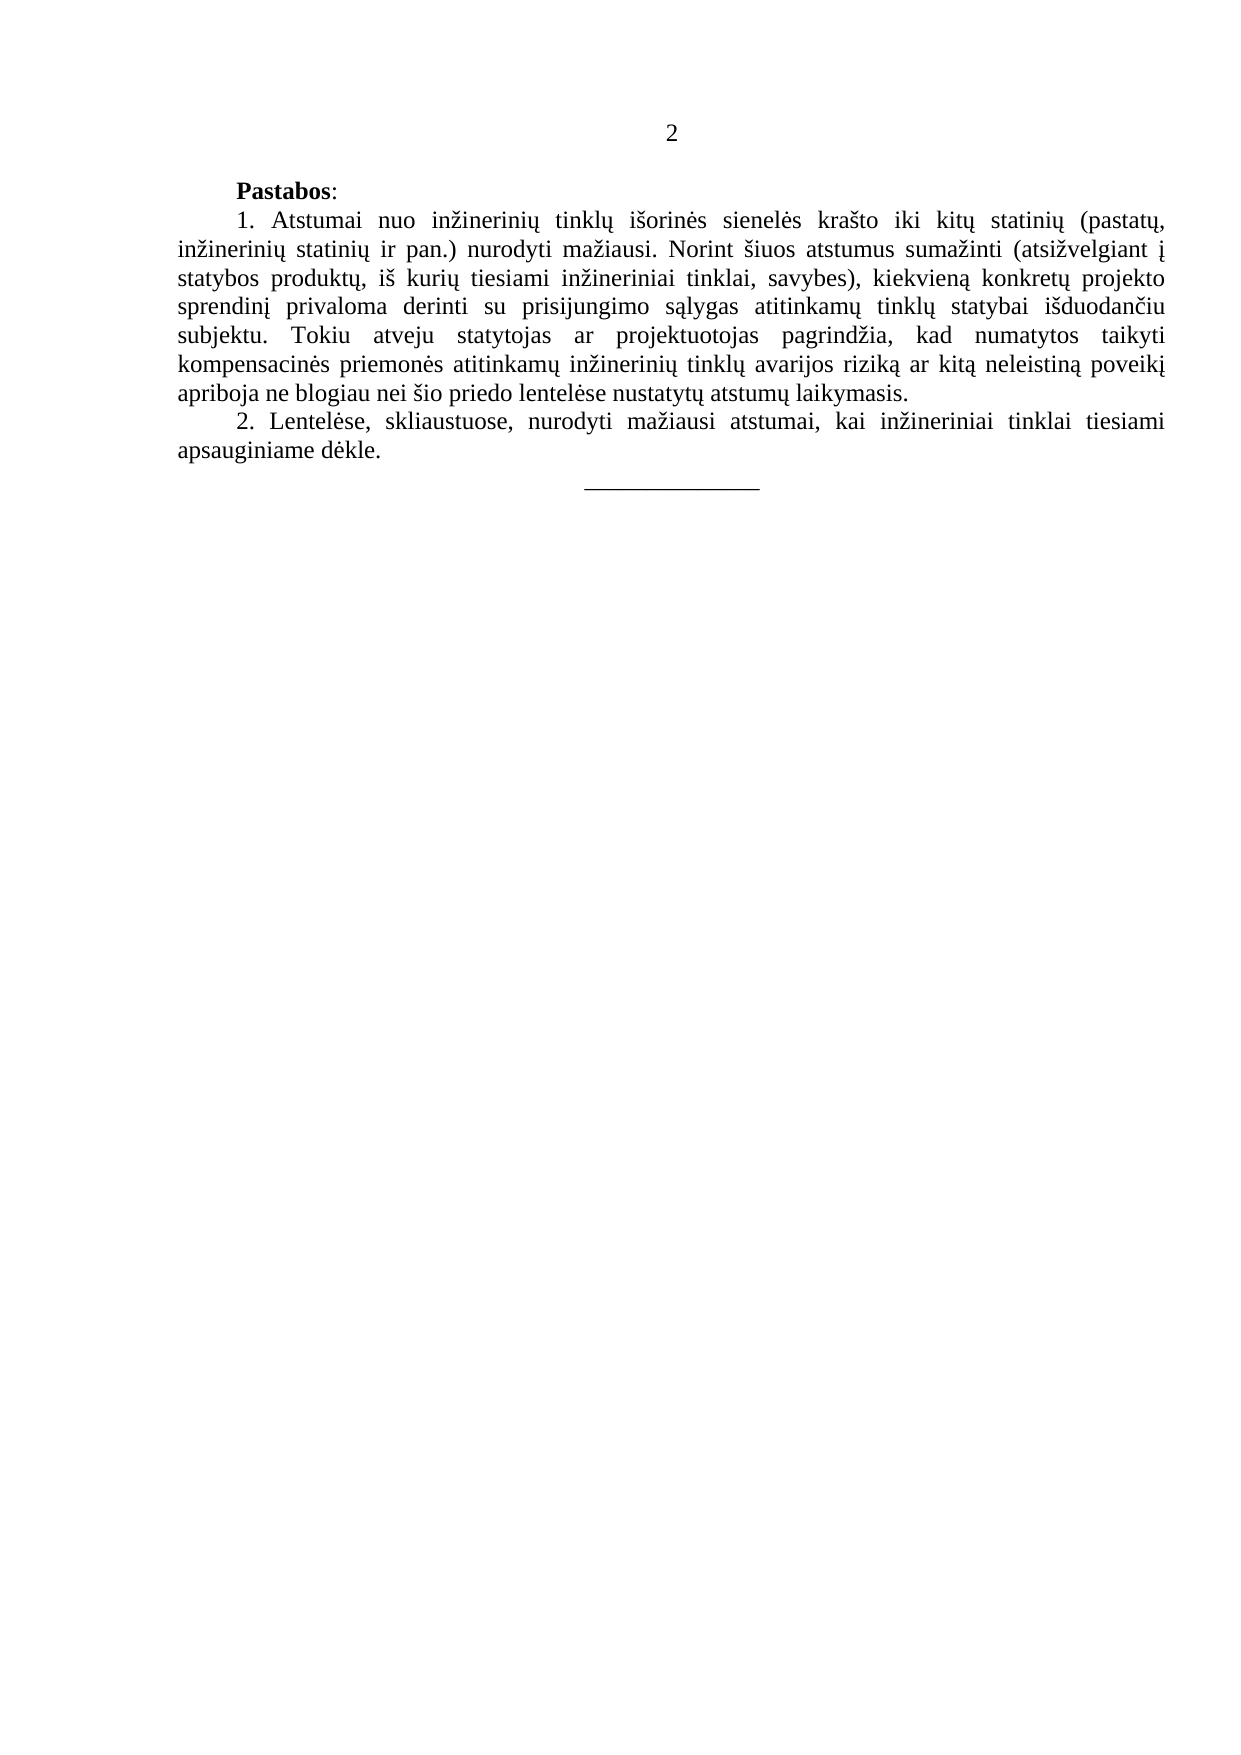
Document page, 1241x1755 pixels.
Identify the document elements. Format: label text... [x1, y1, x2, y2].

subtitle 1. Atstumai nuo inžinerinių tinklų išorinės sienelės krašto iki kitų statinių (pastatų, inžinerinių statinių ir pan.) nurodyti mažiausi. Norint šiuos atstumus sumažinti (atsižvelgiant į statybos produktų, iš kurių tiesiami inžineriniai tinklai, savybes), kiekvieną konkretų projekto sprendinį privaloma derinti su prisijungimo sąlygas atitinkamų tinklų statybai išduodančiu subjektu. Tokiu atveju statytojas ar projektuotojas pagrindžia, kad numatytos taikyti kompensacinės priemonės atitinkamų inžinerinių tinklų avarijos riziką ar kitą neleistiną poveikį apriboja ne blogiau nei šio priedo lentelėse nustatytų atstumų laikymasis. [177, 205, 1166, 406]
subtitle ______________ [177, 464, 1166, 493]
subtitle 2. Lentelėse, skliaustuose, nurodyti mažiausi atstumai, kai inžineriniai tinklai tiesiami apsauginiame dėkle. [177, 406, 1166, 464]
subtitle Pastabos: [177, 176, 1166, 205]
